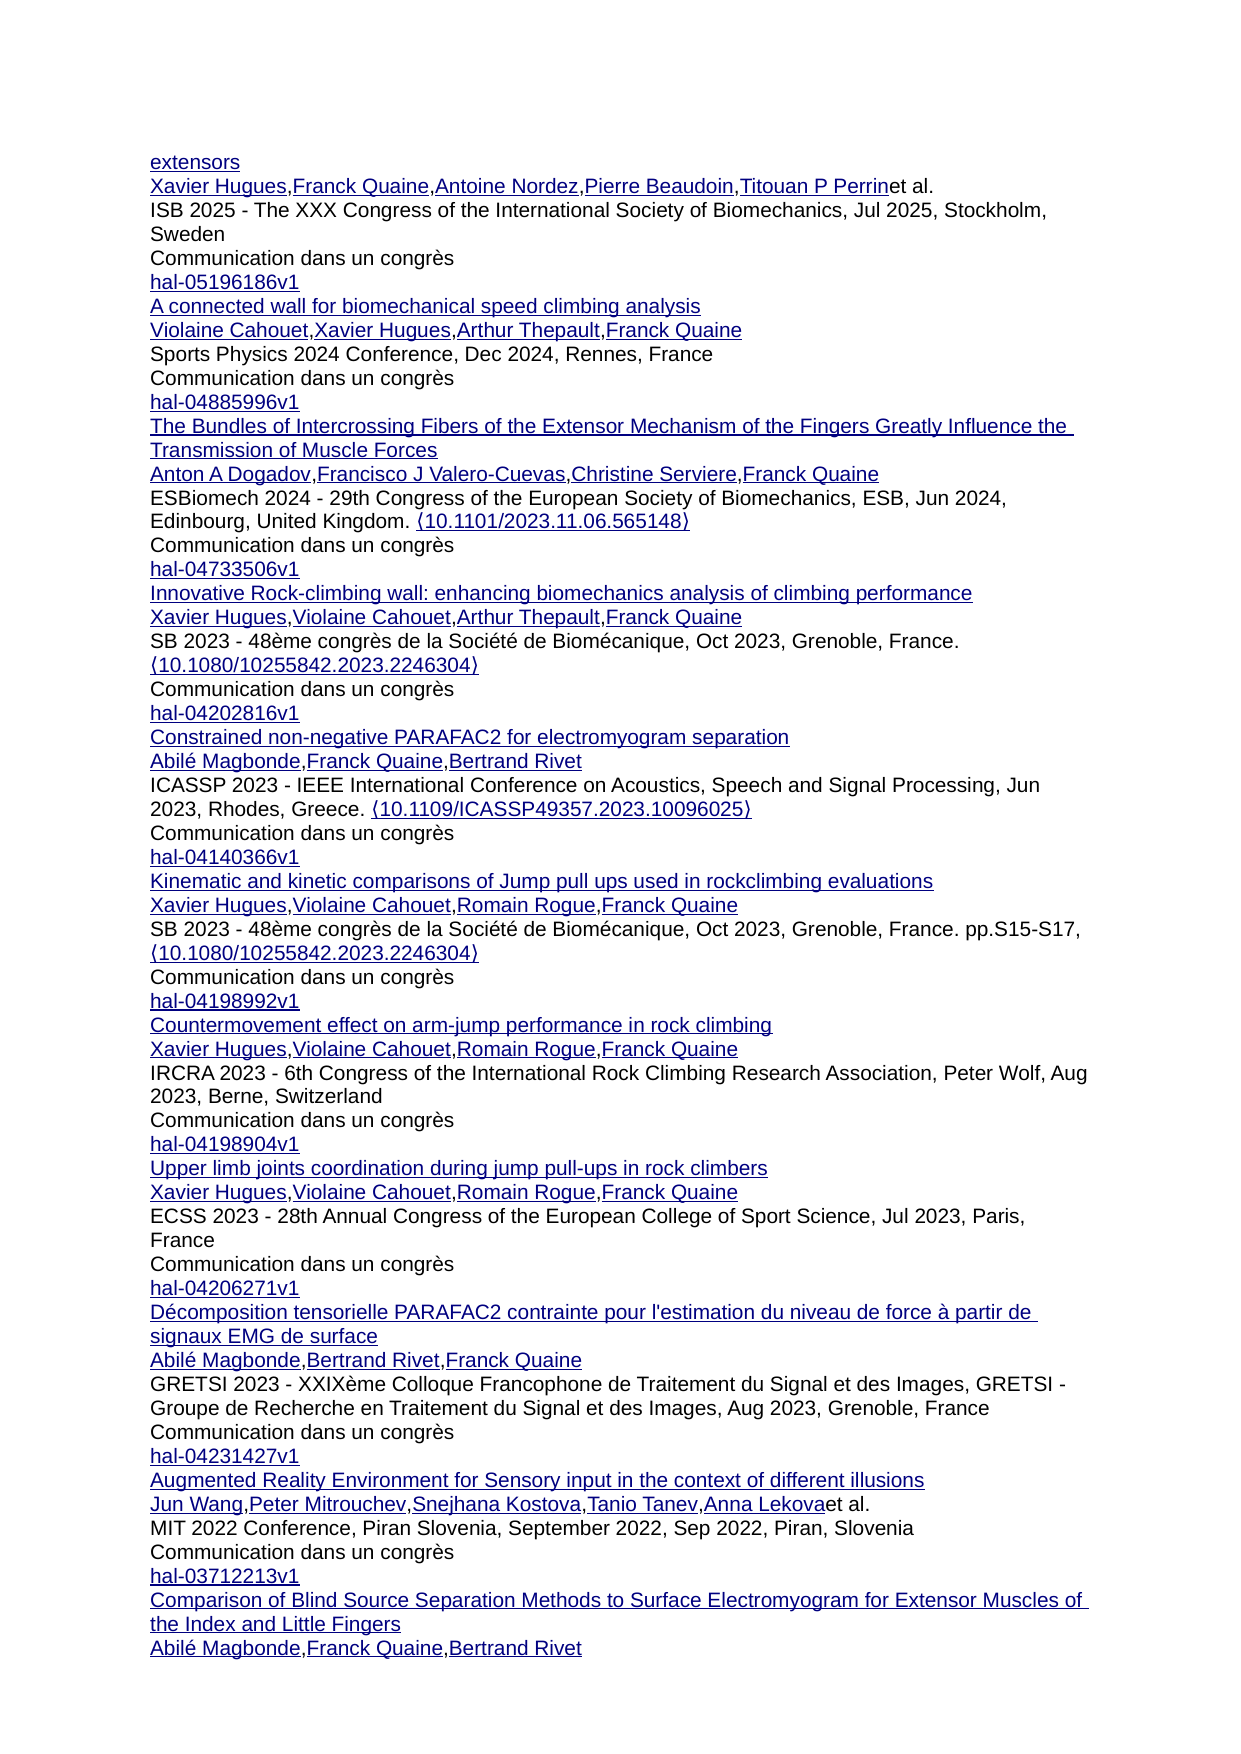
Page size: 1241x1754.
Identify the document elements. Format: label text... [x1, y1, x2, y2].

table_cell A connected wall for biomechanical speed climbing analysis Violaine Cahouet,Xavier Hugues,Arthur Thepault,Franck Quaine Sports Physics 2024 Conference, Dec 2024, Rennes, France Communication dans un congrès hal-04885996v1 [150, 294, 1090, 413]
table_cell Augmented Reality Environment for Sensory input in the context of different illusions Jun Wang,Peter Mitrouchev,Snejhana Kostova,Tanio Tanev,Anna Lekovaet al. MIT 2022 Conference, Piran Slovenia, September 2022, Sep 2022, Piran, Slovenia Communication dans un congrès hal-03712213v1 [150, 1468, 1090, 1587]
table_cell Constrained non-negative PARAFAC2 for electromyogram separation Abilé Magbonde,Franck Quaine,Bertrand Rivet ICASSP 2023 - IEEE International Conference on Acoustics, Speech and Signal Processing, Jun 2023, Rhodes, Greece. ⟨10.1109/ICASSP49357.2023.10096025⟩ Communication dans un congrès hal-04140366v1 [150, 725, 1090, 869]
table_header extensors Xavier Hugues,Franck Quaine,Antoine Nordez,Pierre Beaudoin,Titouan P Perrinet al. ISB 2025 - The XXX Congress of the International Society of Biomechanics, Jul 2025, Stockholm, Sweden Communication dans un congrès hal-05196186v1 [150, 150, 1090, 294]
table_cell Upper limb joints coordination during jump pull-ups in rock climbers Xavier Hugues,Violaine Cahouet,Romain Rogue,Franck Quaine ECSS 2023 - 28th Annual Congress of the European College of Sport Science, Jul 2023, Paris, France Communication dans un congrès hal-04206271v1 [150, 1156, 1090, 1300]
table_cell Kinematic and kinetic comparisons of Jump pull ups used in rockclimbing evaluations Xavier Hugues,Violaine Cahouet,Romain Rogue,Franck Quaine SB 2023 - 48ème congrès de la Société de Biomécanique, Oct 2023, Grenoble, France. pp.S15-S17, ⟨10.1080/10255842.2023.2246304⟩ Communication dans un congrès hal-04198992v1 [150, 869, 1090, 1012]
table_cell Countermovement effect on arm-jump performance in rock climbing Xavier Hugues,Violaine Cahouet,Romain Rogue,Franck Quaine IRCRA 2023 - 6th Congress of the International Rock Climbing Research Association, Peter Wolf, Aug 2023, Berne, Switzerland Communication dans un congrès hal-04198904v1 [150, 1013, 1090, 1156]
table_cell Décomposition tensorielle PARAFAC2 contrainte pour l'estimation du niveau de force à partir de signaux EMG de surface Abilé Magbonde,Bertrand Rivet,Franck Quaine GRETSI 2023 - XXIXème Colloque Francophone de Traitement du Signal et des Images, GRETSI - Groupe de Recherche en Traitement du Signal et des Images, Aug 2023, Grenoble, France Communication dans un congrès hal-04231427v1 [150, 1300, 1090, 1468]
table_cell Comparison of Blind Source Separation Methods to Surface Electromyogram for Extensor Muscles of the Index and Little Fingers Abilé Magbonde,Franck Quaine,Bertrand Rivet [150, 1588, 1090, 1659]
table_cell The Bundles of Intercrossing Fibers of the Extensor Mechanism of the Fingers Greatly Influence the Transmission of Muscle Forces Anton A Dogadov,Francisco J Valero-Cuevas,Christine Serviere,Franck Quaine ESBiomech 2024 - 29th Congress of the European Society of Biomechanics, ESB, Jun 2024, Edinbourg, United Kingdom. ⟨10.1101/2023.11.06.565148⟩ Communication dans un congrès hal-04733506v1 [150, 414, 1090, 581]
table_cell Innovative Rock-climbing wall: enhancing biomechanics analysis of climbing performance Xavier Hugues,Violaine Cahouet,Arthur Thepault,Franck Quaine SB 2023 - 48ème congrès de la Société de Biomécanique, Oct 2023, Grenoble, France. ⟨10.1080/10255842.2023.2246304⟩ Communication dans un congrès hal-04202816v1 [150, 581, 1090, 725]
